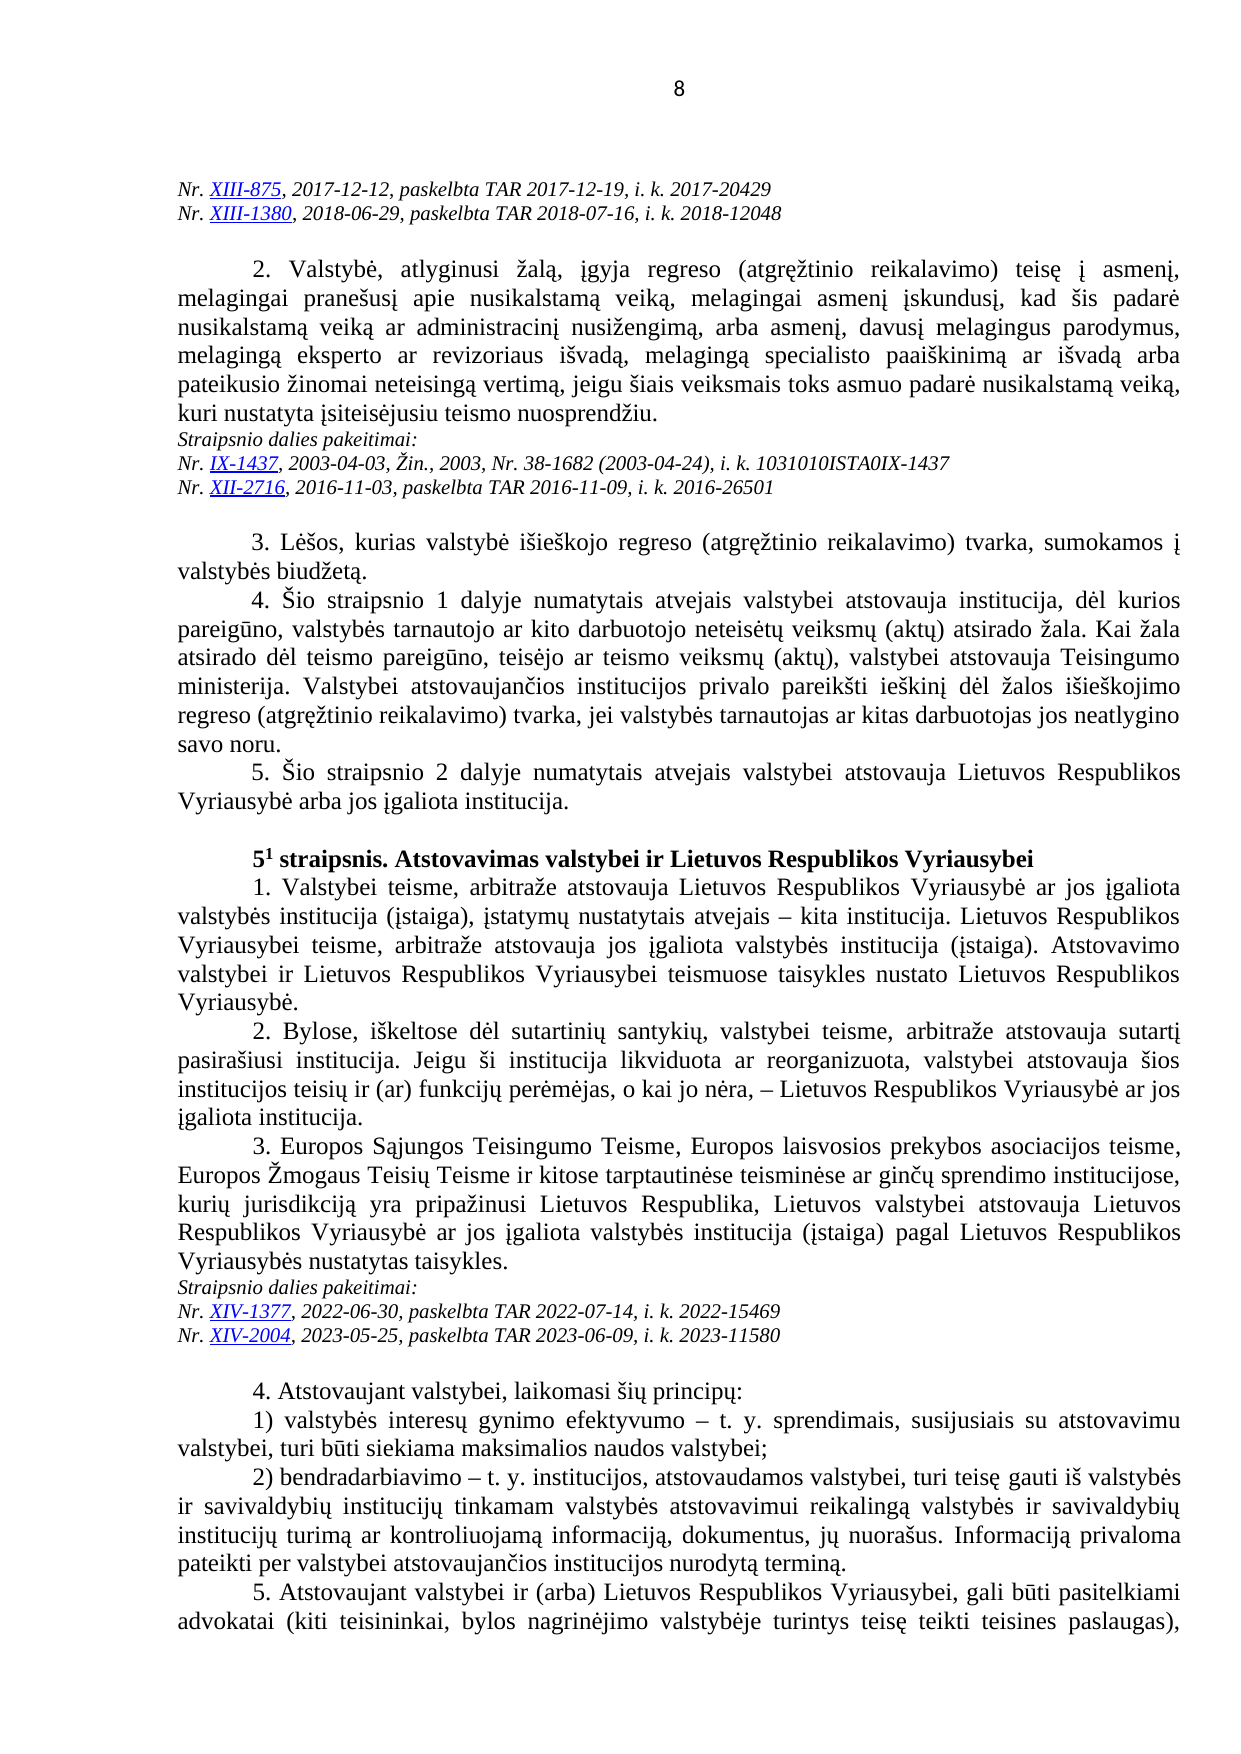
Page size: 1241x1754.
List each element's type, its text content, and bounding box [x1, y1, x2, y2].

text 2) bendradarbiavimo – t. y. institucijos, atstovaudamos valstybei, turi teisę gauti iš valstybės ir savivaldybių institucijų tinkamam valstybės atstovavimui reikalingą valstybės ir savivaldybių institucijų turimą ar kontroliuojamą informaciją, dokumentus, jų nuorašus. Informaciją privaloma pateikti per valstybei atstovaujančios institucijos nurodytą terminą. [177, 1462, 1181, 1577]
text Nr. XIV-1377, 2022-06-30, paskelbta TAR 2022-07-14, i. k. 2022-15469 [177, 1299, 1181, 1323]
text 51 straipsnis. Atstovavimas valstybei ir Lietuvos Respublikos Vyriausybei [177, 844, 1181, 872]
text 4. Šio straipsnio 1 dalyje numatytais atvejais valstybei atstovauja institucija, dėl kurios pareigūno, valstybės tarnautojo ar kito darbuotojo neteisėtų veiksmų (aktų) atsirado žala. Kai žala atsirado dėl teismo pareigūno, teisėjo ar teismo veiksmų (aktų), valstybei atstovauja Teisingumo ministerija. Valstybei atstovaujančios institucijos privalo pareikšti ieškinį dėl žalos išieškojimo regreso (atgręžtinio reikalavimo) tvarka, jei valstybės tarnautojas ar kitas darbuotojas jos neatlygino savo noru. [177, 585, 1181, 757]
text 4. Atstovaujant valstybei, laikomasi šių principų: [177, 1376, 1181, 1405]
text 3. Lėšos, kurias valstybė išieškojo regreso (atgręžtinio reikalavimo) tvarka, sumokamos į valstybės biudžetą. [177, 527, 1181, 585]
text Nr. XII-2716, 2016-11-03, paskelbta TAR 2016-11-09, i. k. 2016-26501 [177, 475, 1181, 499]
text Nr. XIII-875, 2017-12-12, paskelbta TAR 2017-12-19, i. k. 2017-20429 [177, 177, 1181, 201]
text Straipsnio dalies pakeitimai: [177, 1275, 1181, 1299]
text 5. Šio straipsnio 2 dalyje numatytais atvejais valstybei atstovauja Lietuvos Respublikos Vyriausybė arba jos įgaliota institucija. [177, 757, 1181, 815]
text Nr. XIV-2004, 2023-05-25, paskelbta TAR 2023-06-09, i. k. 2023-11580 [177, 1323, 1181, 1347]
text 1) valstybės interesų gynimo efektyvumo – t. y. sprendimais, susijusiais su atstovavimu valstybei, turi būti siekiama maksimalios naudos valstybei; [177, 1405, 1181, 1462]
text 2. Bylose, iškeltose dėl sutartinių santykių, valstybei teisme, arbitraže atstovauja sutartį pasirašiusi institucija. Jeigu ši institucija likviduota ar reorganizuota, valstybei atstovauja šios institucijos teisių ir (ar) funkcijų perėmėjas, o kai jo nėra, – Lietuvos Respublikos Vyriausybė ar jos įgaliota institucija. [177, 1016, 1181, 1131]
text 2. Valstybė, atlyginusi žalą, įgyja regreso (atgręžtinio reikalavimo) teisę į asmenį, melagingai pranešusį apie nusikalstamą veiką, melagingai asmenį įskundusį, kad šis padarė nusikalstamą veiką ar administracinį nusižengimą, arba asmenį, davusį melagingus parodymus, melagingą eksperto ar revizoriaus išvadą, melagingą specialisto paaiškinimą ar išvadą arba pateikusio žinomai neteisingą vertimą, jeigu šiais veiksmais toks asmuo padarė nusikalstamą veiką, kuri nustatyta įsiteisėjusiu teismo nuosprendžiu. [177, 254, 1181, 427]
text Nr. XIII-1380, 2018-06-29, paskelbta TAR 2018-07-16, i. k. 2018-12048 [177, 201, 1181, 225]
text Straipsnio dalies pakeitimai: [177, 427, 1181, 451]
text 5. Atstovaujant valstybei ir (arba) Lietuvos Respublikos Vyriausybei, gali būti pasitelkiami advokatai (kiti teisininkai, bylos nagrinėjimo valstybėje turintys teisę teikti teisines paslaugas), [177, 1577, 1181, 1635]
text Nr. IX-1437, 2003-04-03, Žin., 2003, Nr. 38-1682 (2003-04-24), i. k. 1031010ISTA0IX-1437 [177, 451, 1181, 475]
text 1. Valstybei teisme, arbitraže atstovauja Lietuvos Respublikos Vyriausybė ar jos įgaliota valstybės institucija (įstaiga), įstatymų nustatytais atvejais – kita institucija. Lietuvos Respublikos Vyriausybei teisme, arbitraže atstovauja jos įgaliota valstybės institucija (įstaiga). Atstovavimo valstybei ir Lietuvos Respublikos Vyriausybei teismuose taisykles nustato Lietuvos Respublikos Vyriausybė. [177, 872, 1181, 1016]
text 3. Europos Sąjungos Teisingumo Teisme, Europos laisvosios prekybos asociacijos teisme, Europos Žmogaus Teisių Teisme ir kitose tarptautinėse teisminėse ar ginčų sprendimo institucijose, kurių jurisdikciją yra pripažinusi Lietuvos Respublika, Lietuvos valstybei atstovauja Lietuvos Respublikos Vyriausybė ar jos įgaliota valstybės institucija (įstaiga) pagal Lietuvos Respublikos Vyriausybės nustatytas taisykles. [177, 1131, 1181, 1275]
